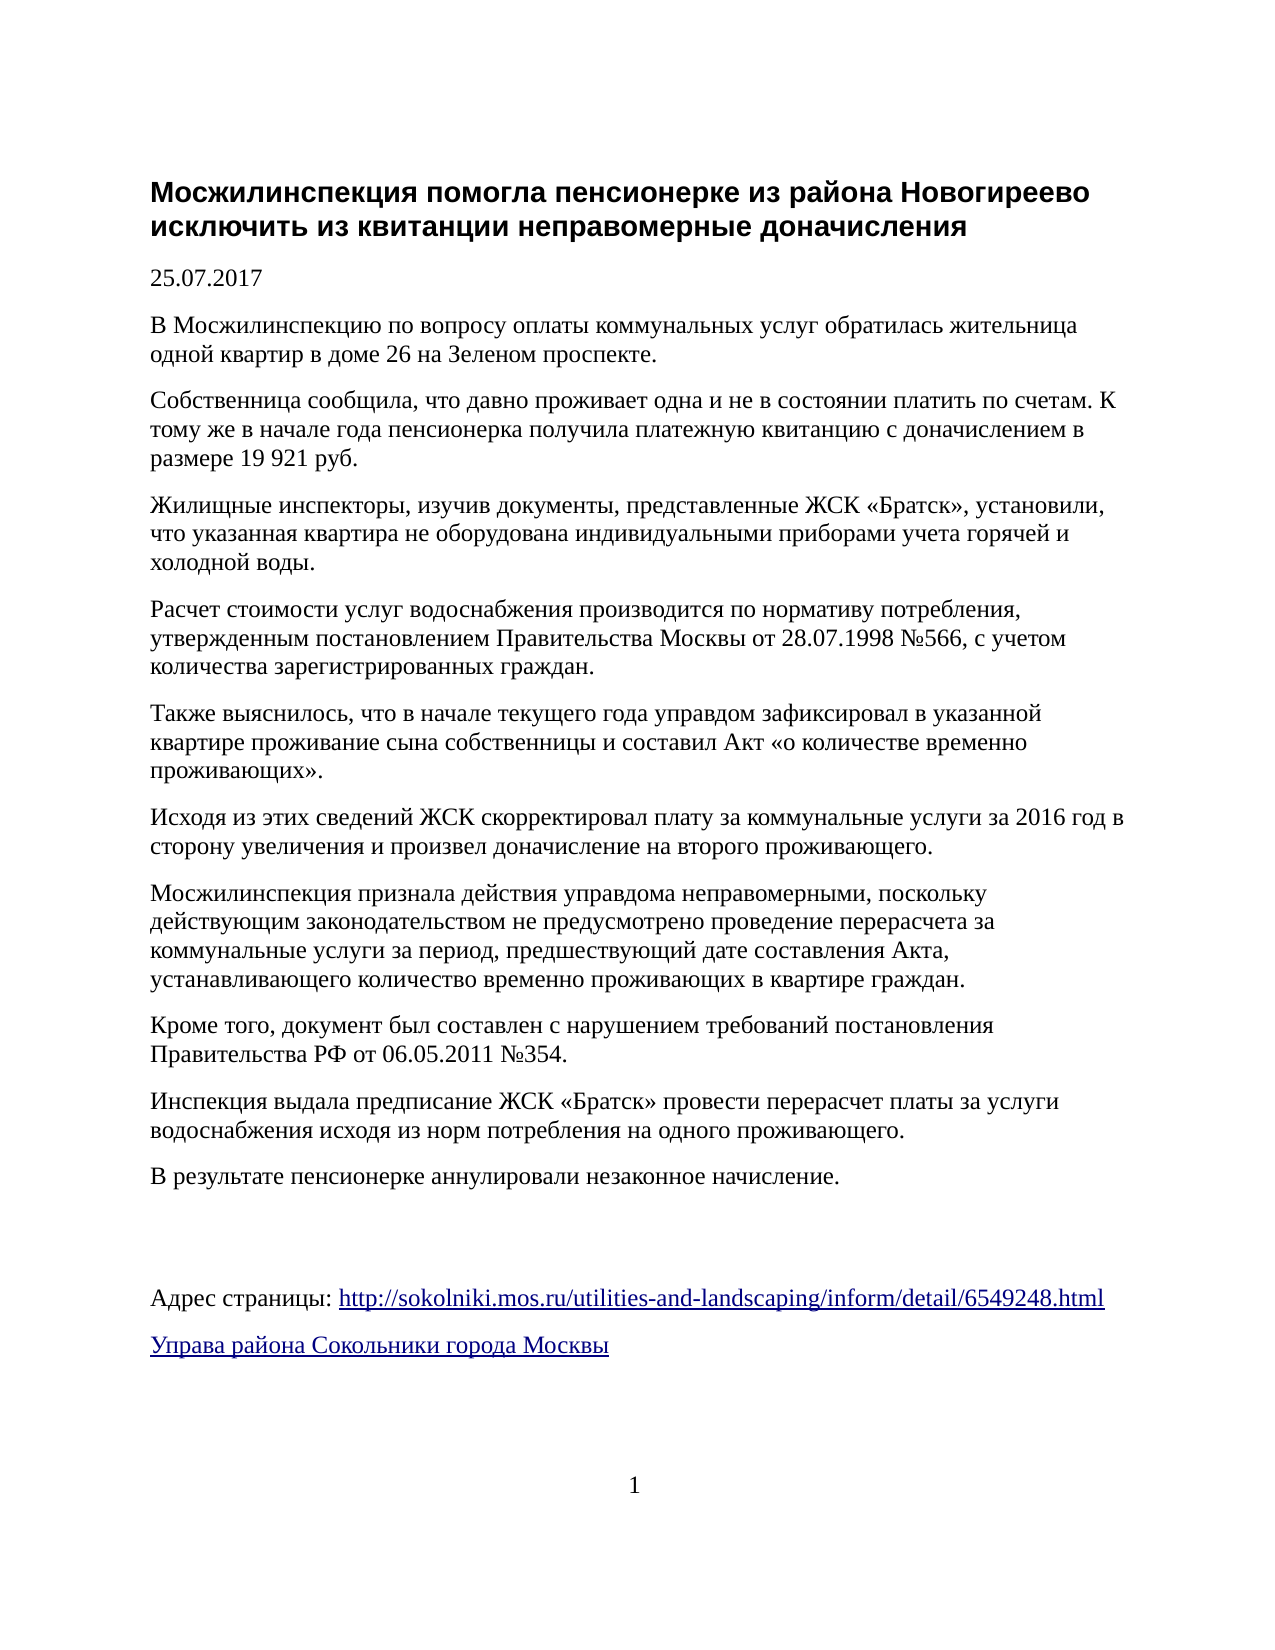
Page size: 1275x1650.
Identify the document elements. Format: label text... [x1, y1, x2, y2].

text 25.07.2017 [150, 263, 1125, 292]
text Кроме того, документ был составлен с нарушением требований постановления Правительства РФ от 06.05.2011 №354. [150, 1011, 1125, 1068]
text Исходя из этих сведений ЖСК скорректировал плату за коммунальные услуги за 2016 год в сторону увеличения и произвел доначисление на второго проживающего. [150, 802, 1125, 860]
text Мосжилинспекция признала действия управдома неправомерными, поскольку действующим законодательством не предусмотрено проведение перерасчета за коммунальные услуги за период, предшествующий дате составления Акта, устанавливающего количество временно проживающих в квартире граждан. [150, 878, 1125, 993]
text Жилищные инспекторы, изучив документы, представленные ЖСК «Братск», установили, что указанная квартира не оборудована индивидуальными приборами учета горячей и холодной воды. [150, 490, 1125, 576]
text Расчет стоимости услуг водоснабжения производится по нормативу потребления, утвержденным постановлением Правительства Москвы от 28.07.1998 №566, с учетом количества зарегистрированных граждан. [150, 594, 1125, 680]
text В результате пенсионерке аннулировали незаконное начисление. [150, 1161, 1125, 1190]
subtitle Мосжилинспекция помогла пенсионерке из района Новогиреево исключить из квитанции неправомерные доначисления [150, 175, 1125, 242]
text Инспекция выдала предписание ЖСК «Братск» провести перерасчет платы за услуги водоснабжения исходя из норм потребления на одного проживающего. [150, 1086, 1125, 1143]
text Также выяснилось, что в начале текущего года управдом зафиксировал в указанной квартире проживание сына собственницы и составил Акт «о количестве временно проживающих». [150, 698, 1125, 784]
text Адрес страницы: http://sokolniki.mos.ru/utilities-and-landscaping/inform/detail/6549248.html [150, 1283, 1125, 1312]
text Управа района Сокольники города Москвы [150, 1330, 1125, 1359]
text Собственница сообщила, что давно проживает одна и не в состоянии платить по счетам. К тому же в начале года пенсионерка получила платежную квитанцию с доначислением в размере 19 921 руб. [150, 386, 1125, 472]
text В Мосжилинспекцию по вопросу оплаты коммунальных услуг обратилась жительница одной квартир в доме 26 на Зеленом проспекте. [150, 310, 1125, 368]
